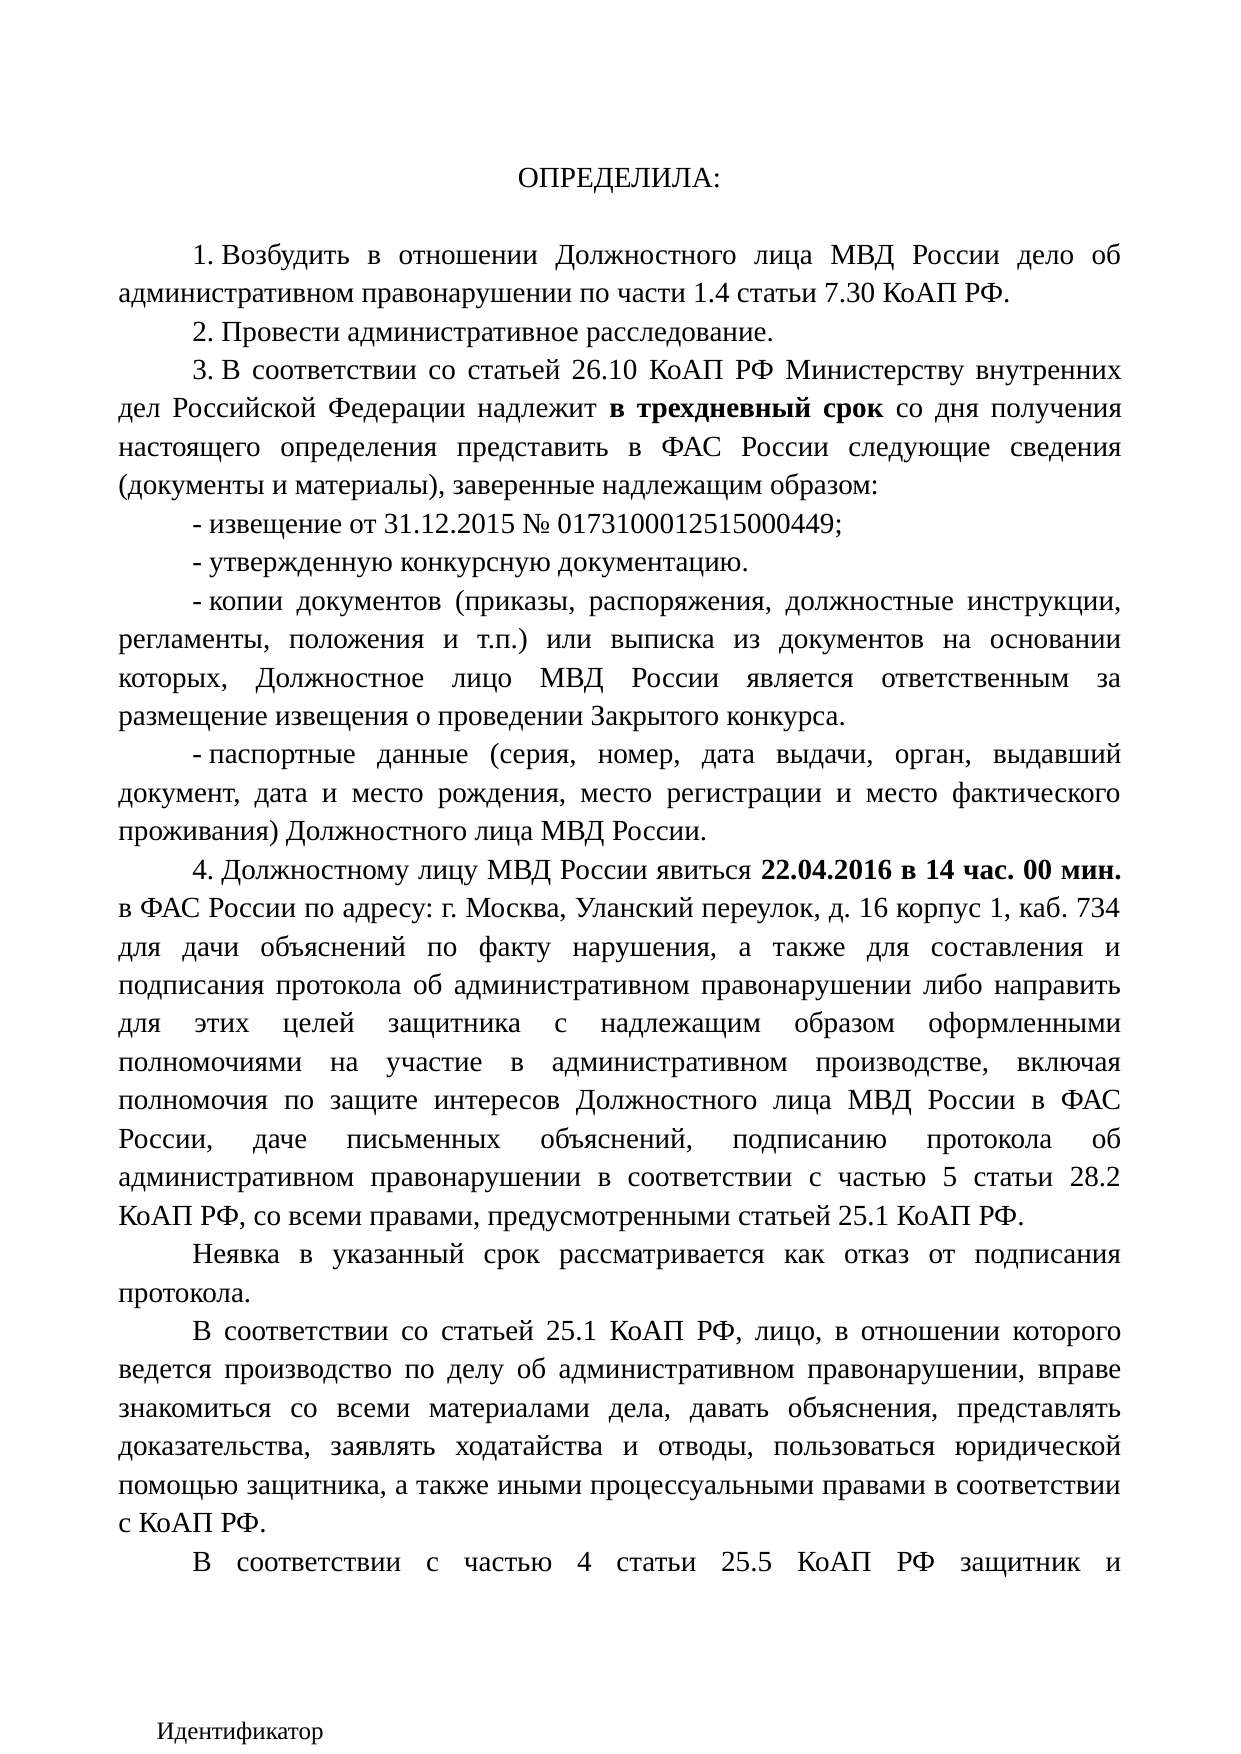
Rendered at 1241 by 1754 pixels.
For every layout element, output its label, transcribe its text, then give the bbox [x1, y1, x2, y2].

text ОПРЕДЕЛИЛА: [118, 157, 1121, 195]
text - копии документов (приказы, распоряжения, должностные инструкции, регламенты, положения и т.п.) или выписка из документов на основании которых, Должностное лицо МВД России является ответственным за размещение извещения о проведении Закрытого конкурса. [118, 579, 1122, 733]
text 4. Должностному лицу МВД России явиться 22.04.2016 в 14 час. 00 мин. в ФАС России по адресу: г. Москва, Уланский переулок, д. 16 корпус 1, каб. 734 для дачи объяснений по факту нарушения, а также для составления и подписания протокола об административном правонарушении либо направить для этих целей защитника с надлежащим образом оформленными полномочиями на участие в административном производстве, включая полномочия по защите интересов Должностного лица МВД России в ФАС России, даче письменных объяснений, подписанию протокола об административном правонарушении в соответствии с частью 5 статьи 28.2 КоАП РФ, со всеми правами, предусмотренными статьей 25.1 КоАП РФ. [118, 848, 1122, 1233]
text 2. Провести административное расследование. [118, 310, 1122, 349]
text - паспортные данные (серия, номер, дата выдачи, орган, выдавший документ, дата и место рождения, место регистрации и место фактического проживания) Должностного лица МВД России. [118, 733, 1122, 848]
text В соответствии с частью 4 статьи 25.5 КоАП РФ защитник и [118, 1540, 1122, 1579]
text - утвержденную конкурсную документацию. [118, 541, 1122, 579]
text 3. В соответствии со статьей 26.10 КоАП РФ Министерству внутренних дел Российской Федерации надлежит в трехдневный срок со дня получения настоящего определения представить в ФАС России следующие сведения (документы и материалы), заверенные надлежащим образом: [118, 349, 1122, 502]
text 1. Возбудить в отношении Должностного лица МВД России дело об административном правонарушении по части 1.4 статьи 7.30 КоАП РФ. [118, 233, 1122, 310]
text В соответствии со статьей 25.1 КоАП РФ, лицо, в отношении которого ведется производство по делу об административном правонарушении, вправе знакомиться со всеми материалами дела, давать объяснения, представлять доказательства, заявлять ходатайства и отводы, пользоваться юридической помощью защитника, а также иными процессуальными правами в соответствии с КоАП РФ. [118, 1310, 1122, 1540]
text - извещение от 31.12.2015 № 0173100012515000449; [118, 502, 1122, 541]
text Неявка в указанный срок рассматривается как отказ от подписания протокола. [118, 1233, 1122, 1310]
